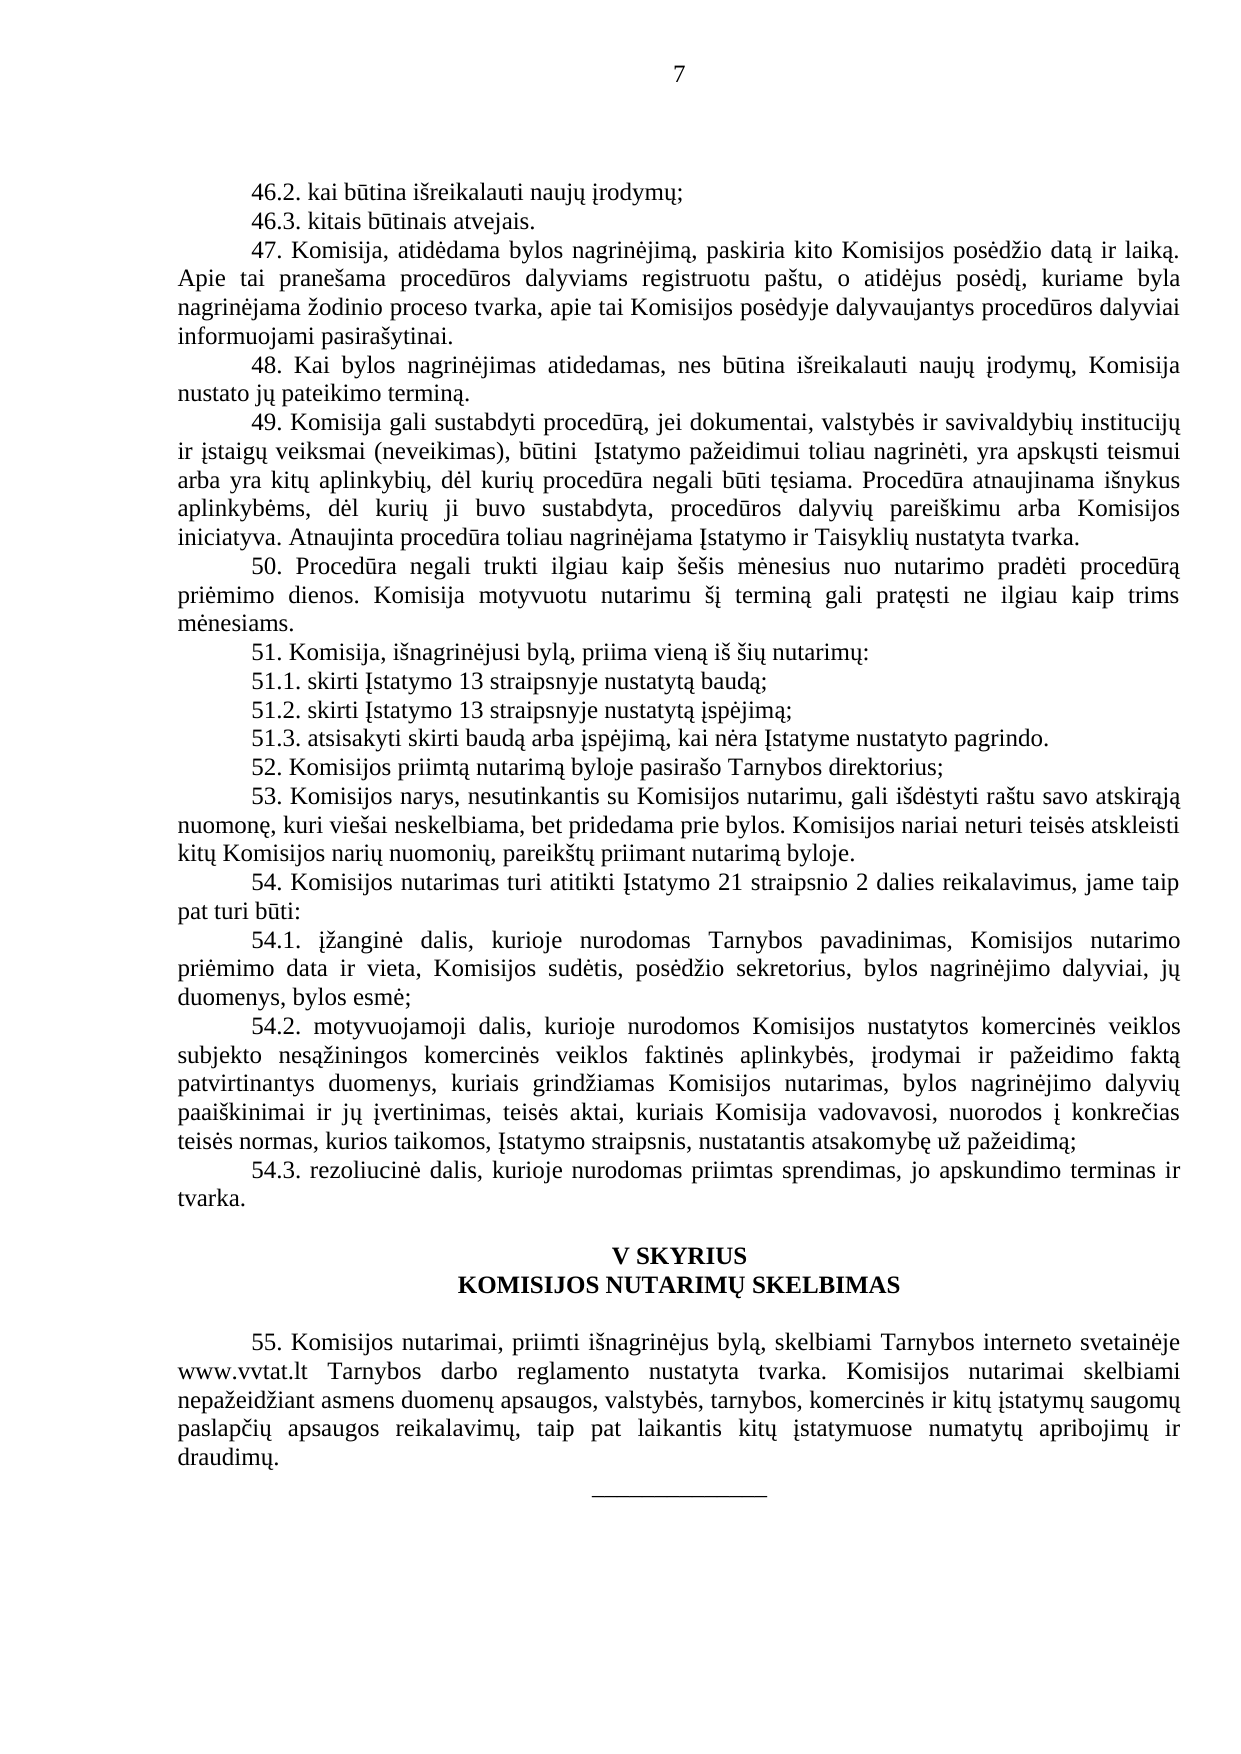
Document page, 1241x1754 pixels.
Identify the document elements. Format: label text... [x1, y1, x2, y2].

text 46.2. kai būtina išreikalauti naujų įrodymų; [177, 177, 1181, 206]
text 54.2. motyvuojamoji dalis, kurioje nurodomos Komisijos nustatytos komercinės veiklos subjekto nesąžiningos komercinės veiklos faktinės aplinkybės, įrodymai ir pažeidimo faktą patvirtinantys duomenys, kuriais grindžiamas Komisijos nutarimas, bylos nagrinėjimo dalyvių paaiškinimai ir jų įvertinimas, teisės aktai, kuriais Komisija vadovavosi, nuorodos į konkrečias teisės normas, kurios taikomos, Įstatymo straipsnis, nustatantis atsakomybę už pažeidimą; [177, 1011, 1181, 1155]
text 51.1. skirti Įstatymo 13 straipsnyje nustatytą baudą; [177, 666, 1181, 695]
text 52. Komisijos priimtą nutarimą byloje pasirašo Tarnybos direktorius; [177, 752, 1181, 781]
text 51.3. atsisakyti skirti baudą arba įspėjimą, kai nėra Įstatyme nustatyto pagrindo. [177, 723, 1181, 752]
text 51. Komisija, išnagrinėjusi bylą, priima vieną iš šių nutarimų: [177, 637, 1181, 666]
text 54.3. rezoliucinė dalis, kurioje nurodomas priimtas sprendimas, jo apskundimo terminas ir tvarka. [177, 1155, 1181, 1212]
text ______________ [177, 1471, 1181, 1500]
text 49. Komisija gali sustabdyti procedūrą, jei dokumentai, valstybės ir savivaldybių institucijų ir įstaigų veiksmai (neveikimas), būtini Įstatymo pažeidimui toliau nagrinėti, yra apskųsti teismui arba yra kitų aplinkybių, dėl kurių procedūra negali būti tęsiama. Procedūra atnaujinama išnykus aplinkybėms, dėl kurių ji buvo sustabdyta, procedūros dalyvių pareiškimu arba Komisijos iniciatyva. Atnaujinta procedūra toliau nagrinėjama Įstatymo ir Taisyklių nustatyta tvarka. [177, 407, 1181, 551]
text 51.2. skirti Įstatymo 13 straipsnyje nustatytą įspėjimą; [177, 695, 1181, 723]
text 50. Procedūra negali trukti ilgiau kaip šešis mėnesius nuo nutarimo pradėti procedūrą priėmimo dienos. Komisija motyvuotu nutarimu šį terminą gali pratęsti ne ilgiau kaip trims mėnesiams. [177, 551, 1181, 637]
text V skyrius [177, 1241, 1181, 1270]
text 47. Komisija, atidėdama bylos nagrinėjimą, paskiria kito Komisijos posėdžio datą ir laiką. Apie tai pranešama procedūros dalyviams registruotu paštu, o atidėjus posėdį, kuriame byla nagrinėjama žodinio proceso tvarka, apie tai Komisijos posėdyje dalyvaujantys procedūros dalyviai informuojami pasirašytinai. [177, 235, 1181, 350]
text 53. Komisijos narys, nesutinkantis su Komisijos nutarimu, gali išdėstyti raštu savo atskirąją nuomonę, kuri viešai neskelbiama, bet pridedama prie bylos. Komisijos nariai neturi teisės atskleisti kitų Komisijos narių nuomonių, pareikštų priimant nutarimą byloje. [177, 781, 1181, 867]
text 54.1. įžanginė dalis, kurioje nurodomas Tarnybos pavadinimas, Komisijos nutarimo priėmimo data ir vieta, Komisijos sudėtis, posėdžio sekretorius, bylos nagrinėjimo dalyviai, jų duomenys, bylos esmė; [177, 925, 1181, 1011]
text KOMISIJOS NUTARIMŲ SKELBIMAS [177, 1270, 1181, 1298]
text 54. Komisijos nutarimas turi atitikti Įstatymo 21 straipsnio 2 dalies reikalavimus, jame taip pat turi būti: [177, 867, 1181, 925]
text 46.3. kitais būtinais atvejais. [177, 206, 1181, 235]
text 48. Kai bylos nagrinėjimas atidedamas, nes būtina išreikalauti naujų įrodymų, Komisija nustato jų pateikimo terminą. [177, 350, 1181, 407]
text 55. Komisijos nutarimai, priimti išnagrinėjus bylą, skelbiami Tarnybos interneto svetainėje www.vvtat.lt Tarnybos darbo reglamento nustatyta tvarka. Komisijos nutarimai skelbiami nepažeidžiant asmens duomenų apsaugos, valstybės, tarnybos, komercinės ir kitų įstatymų saugomų paslapčių apsaugos reikalavimų, taip pat laikantis kitų įstatymuose numatytų apribojimų ir draudimų. [177, 1327, 1181, 1471]
